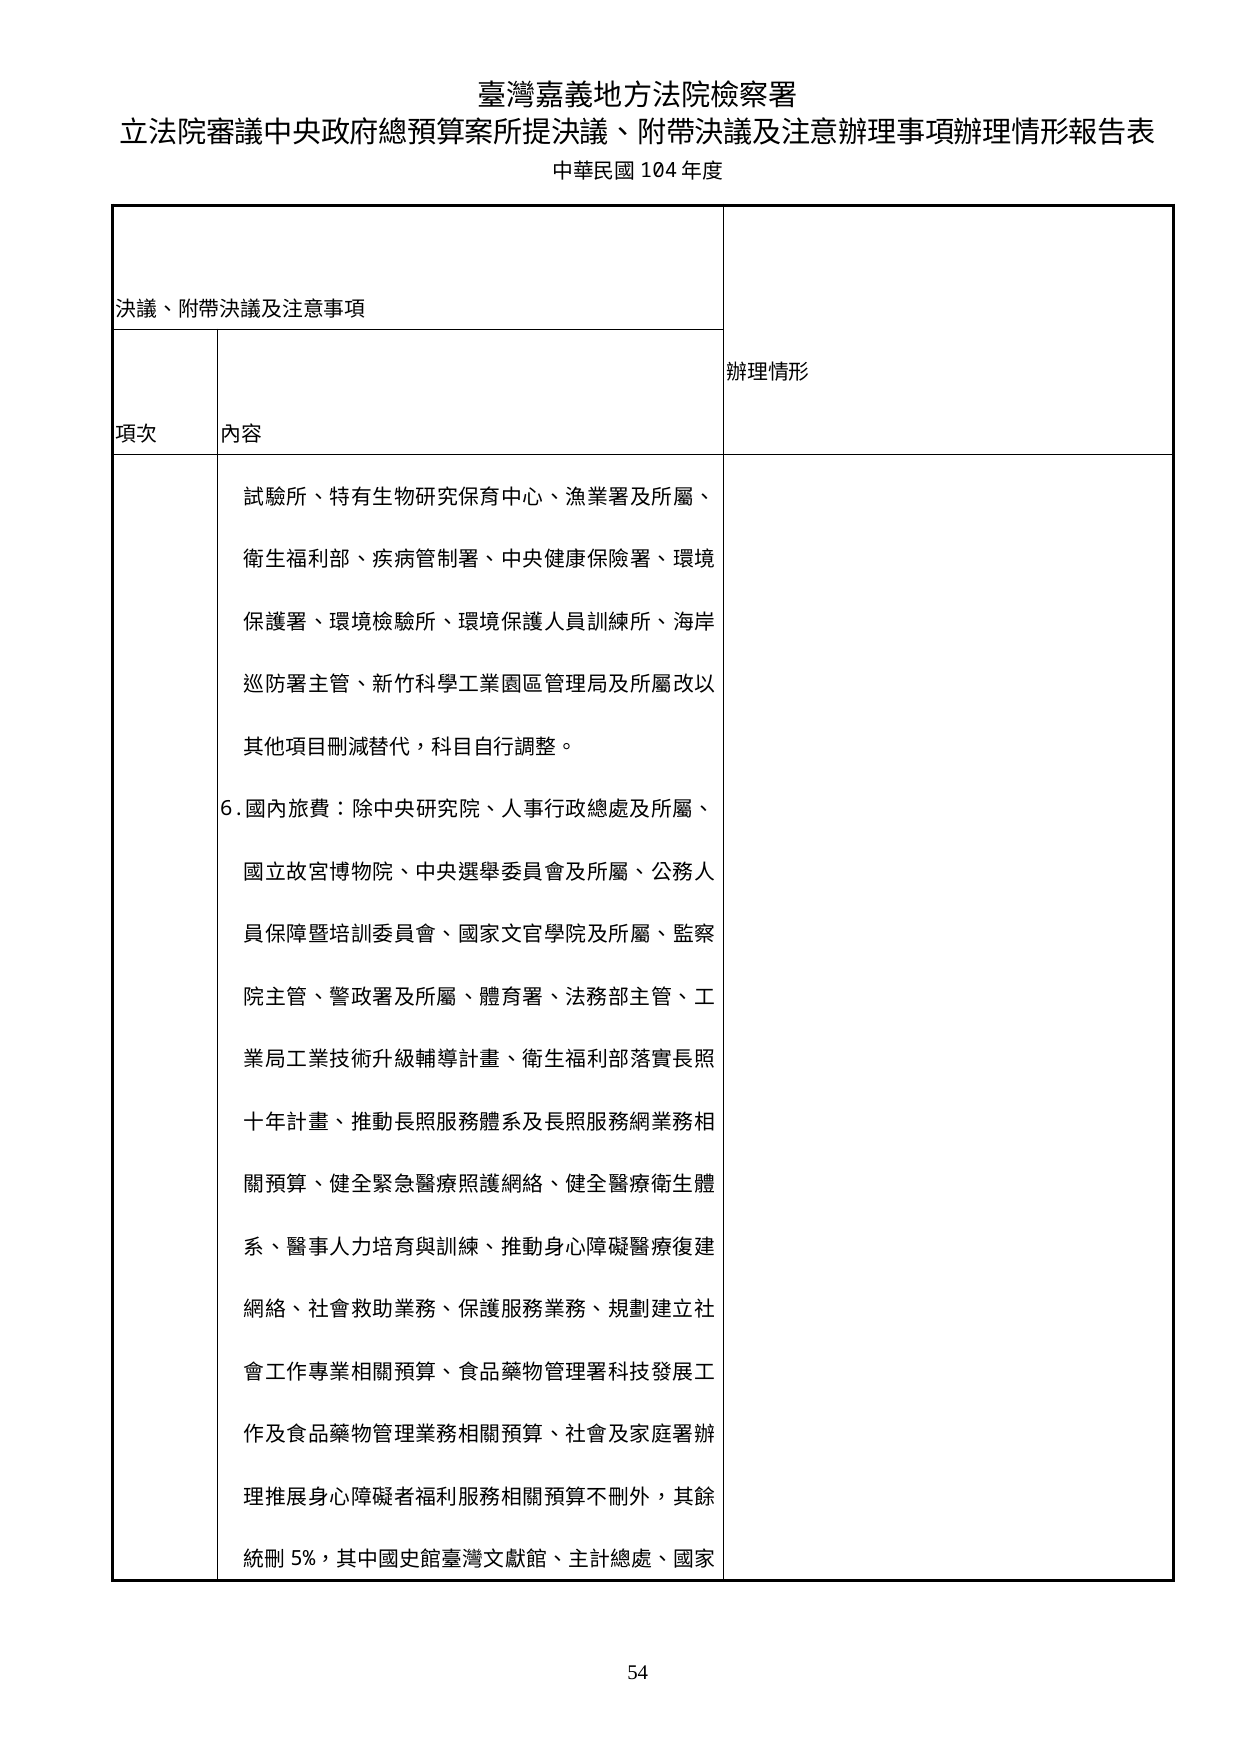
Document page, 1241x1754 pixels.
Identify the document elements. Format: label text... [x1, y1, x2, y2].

table_cell 項次 [114, 330, 217, 453]
table_header 決議、附帶決議及注意事項 [114, 207, 723, 328]
table_cell 第二項 第三項 第四項 第五項 第六項 第七項 第八項 第九項 第十項 第十一項 第十二項 第十三項 第十四項 第十五項 第十六項 第十七項 第十八項 第八項 第三項 第五項 第十七項 第二十四項 第一項 第二項 第三項 第四項 第一項 第二項 第三項 [114, 455, 217, 1578]
table_cell 104年度中央政府總預算案針對各機關及所屬統刪項目如下： 1.油料：統刪30%；另隨同減列交通部辦理離島載客船舶油價補貼0.07億元、公路總局辦理公共運輸油價補貼1.05億元。 2.大陸地區旅費：統刪10%。 3.委辦費：除人事行政總處、公務人力發展中心、中央選舉委員會及所屬、公務人員保障暨培訓委員會、警政署及所屬、外交部主管、教育部主管、法務部主管、勞工保險局、職業安全衛生署危險性機械及設備檢查與管理、動植物防疫檢疫局及所屬屠宰衛生檢查、畜禽藥物殘留檢測及檢疫偵測犬業務、衛生福利部落實長照十年計畫、推動長照服務體系及長照服務網業務相關預算、健全緊急醫療照護網絡、健全醫療衛生體系、醫事人力培育與訓練、推動身心障礙醫療復建網絡、社會救助業務、保護服務業務、規劃建立社會工作專業、推動性別暴力防治相關預算、食品藥物管理署科技發展工作及食品藥物管理業務相關預算、社會及家庭署辦理推展身心障礙者福利服務相關預算、文化部主管不刪；智慧財產局、工業局工業技術升級輔導計畫、標準檢驗局及所屬辦理國家度量衡標準實驗室整體運作與發展及民生化學計量標準計畫統刪1%外，其餘統刪10%，其中大陸委員會、考試院、營建署及所屬、消防署及所屬、入出國及移民署、建築研究所、國防部所屬、財政部、國庫署、交通部、中央氣象局、觀光局及所屬、運輸研究所、農業委員會、茶業改良場、疾病管制署、中央健康保險署、社會及家庭署、新竹科學工業園區管理局及所屬、中部科學工業園區管理局及所屬、保險局改以其他項目刪減替代，科目自行調整。 4.一般事務費：除中央研究院、人事行政總處及所屬、國立故宮博物院、中央選舉委員會及所屬、立法院主管、公務人員保障暨培訓委員會、國家文官學院及所屬、監察院、警政署及所屬、外交部主管、體育署、法務部主管、智慧財產局、工業局工業技術升級輔導計畫、勞工保險局、衛生福利部落實長照十年計畫、推動長照服務體系及長照服務網業務相關預算、健全緊急醫療照護網絡、健全醫療衛生體系、醫事人力培育與訓練、推動身心障礙醫療復建網絡、社會救助業務、保護服務業務、規劃建立社會工作專業、推動性別暴力防治相關預算、食品藥物管理署科技發展工作及食品藥物管理業務相關預算、中央健康保險署、社會及家庭署辦理推展身心障礙者福利服務相關預算、國軍退除役官兵輔導委員會聘用照顧服務員及護理人員相關預算不刪外，其餘統刪5%，其中總統府、國家發展委員會、國家通訊傳播委員會、公務人員退休撫卹基金監理委員會、營建署及所屬、消防署及所屬、空中勤務總隊、國防部所屬、賦稅署、臺北國稅局、高雄國稅局、北區國稅局及所屬、中區國稅局及所屬、南區國稅局及所屬、關務署及所屬、財政資訊中心、教育部、國家圖書館、國立公共資訊圖書館、國立教育廣播電臺、國立海洋科技博物館、中小企業處、交通部、民用航空局、中央氣象局、觀光局及所屬、運輸研究所、原子能委員會、放射性物料管理局、核能研究所、水土保持局、農業試驗所、林業試驗所、種苗改良繁殖場、桃園區農業改良場、花蓮區農業改良場、衛生福利部、社會及家庭署、環境檢驗所、環境保護人員訓練所、海岸巡防署主管、新竹科學工業園區管理局及所屬、證券期貨局改以其他項目刪減替代，科目自行調整。 5.軍事裝備設施、房屋建築、車輛及辦公器具、設施及機械設備養護費：除人事行政總處及所屬、國立故宮博物院、中央選舉委員會及所屬、立法院主管、公務人員保障暨培訓委員會、國家文官學院及所屬、監察院、警政署及所屬、中央警察大學設施及機械設備養護費、外交部駐外機構業務計畫、體育署、法務部主管、衛生福利部落實長照十年計畫、推動長照服務體系及長照服務網業務相關預算、保護服務業務相關預算、食品藥物管理署科技發展工作及食品藥物管理業務相關預算、海洋巡防總局艦艇歲修及機械儀器養護費不刪外，其餘統刪5%，其中國家安全會議、國史館臺灣文獻館、中央研究院、行政院、主計總處、國家發展委員會、考試院、公務人員退休撫卹基金監理委員會、內政部、營建署及所屬、消防署及所屬、入出國及移民署、國防部所屬、財政部、國庫署、賦稅署、臺北國稅局、高雄國稅局、北區國稅局及所屬、中區國稅局及所屬、南區國稅局及所屬、關務署及所屬、財政資訊中心、國家圖書館、國立公共資訊圖書館、國立教育廣播電臺、國立海洋科技博物館、交通部、民用航空局、中央氣象局、觀光局及所屬、運輸研究所、公路總局及所屬、原子能委員會、放射性物料管理局、農業委員會、水土保持局、林業試驗所、特有生物研究保育中心、漁業署及所屬、衛生福利部、疾病管制署、中央健康保險署、環境保護署、環境檢驗所、環境保護人員訓練所、海岸巡防署主管、新竹科學工業園區管理局及所屬改以其他項目刪減替代，科目自行調整。 6.國內旅費：除中央研究院、人事行政總處及所屬、國立故宮博物院、中央選舉委員會及所屬、公務人員保障暨培訓委員會、國家文官學院及所屬、監察院主管、警政署及所屬、體育署、法務部主管、工業局工業技術升級輔導計畫、衛生福利部落實長照十年計畫、推動長照服務體系及長照服務網業務相關預算、健全緊急醫療照護網絡、健全醫療衛生體系、醫事人力培育與訓練、推動身心障礙醫療復建網絡、社會救助業務、保護服務業務、規劃建立社會工作專業相關預算、食品藥物管理署科技發展工作及食品藥物管理業務相關預算、社會及家庭署辦理推展身心障礙者福利服務相關預算不刪外，其餘統刪5%，其中國史館臺灣文獻館、主計總處、國家發展委員會、考試院、內政部、營建署及所屬、消防署及所屬、役政署、入出國及移民署、空中勤務總隊、國防部所屬、賦稅署、臺北國稅局、高雄國稅局、北區國稅局及所屬、中區國稅局及所屬、南區國稅局及所屬、關務署及所屬、財政資訊中心、國家圖書館、國立公共資訊圖書館、國立教育廣播電臺、國立海洋科技博物館、交通部、中央氣象局、觀光局及所屬、運輸研究所、公路總局及所屬、原子能委員會、放射性物料管理局、農業委員會、水土保持局、衛生福利部、疾病管制署、社會及家庭署、環境保護署、環境檢驗所、環境保護人員訓練所、新竹科學工業園區管理局及所屬、檢查局、臺灣省政府改以其他項目刪減替代，科目自行調整。 7.國外旅費：除中央研究院、人事行政總處及所屬、國立故宮博物院、中央選舉委員會及所屬、立法院主管委員國會交流事務費、公務人員保障暨培訓委員會、國家文官學院及所屬、監察院、警政署及所屬、中央警察大學、外交部主管、體育署、法務部主管、衛生福利部落實長照十年計畫、推動長照服務體系及長照服務網業務相關預算、推動身心障礙醫療復建網絡、保護服務業務相關預算、食品藥物管理署科技發展工作及食品藥物管理業務相關預算、社會及家庭署辦理推展身心障礙者福利服務相關預算、文化部主管不刪外，其餘統刪5%，其中行政院、主計總處、國家發展委員會、檔案管理局、飛航安全調查委員會、客家委員會及所屬、考試院、銓敘部、公務人員退休撫卹基金監理委員會、公務人員退休撫卹基金管理委員會、審計部、內政部、營建署及所屬、消防署及所屬、役政署、入出國及移民署、建築研究所、空中勤務總隊、國防部所屬、財政部、國庫署、賦稅署、臺北國稅局、高雄國稅局、北區國稅局及所屬、中區國稅局及所屬、南區國稅局及所屬、財政資訊中心、教育部、國民及學前教育署、青年發展署、國家圖書館、國立公共資訊圖書館、國立教育廣播電臺、國家教育研究院、國立海洋科技博物館、工業局、標準檢驗局及所屬、智慧財產局、水利署及所屬、中央地質調查所、交通部、民用航空局、中央氣象局、觀光局及所屬、運輸研究所、公路總局及所屬、勞工保險局、勞動力發展署及所屬、職業安全衛生署、勞動及職業安全衛生研究所、僑務委員會、原子能委員會、輻射偵測中心、放射性物料管理局、核能研究所、農業委員會、林務局、水土保持局、農業試驗所、林業試驗所、水產試驗所、畜產試驗所、家畜衛生試驗所、特有生物研究保育中心、種苗改良繁殖場、高雄區農業改良場、漁業署及所屬、動植物防疫檢疫局及所屬、農糧署及所屬、衛生福利部、疾病管制署、中央健康保險署、社會及家庭署、環境檢驗所、環境保護人員訓練所、新竹科學工業園區管理局及所屬、中部科學工業園區管理局及所屬、南部科學工業園區管理局及所屬、檢查局、臺灣省政府、臺灣省諮議會、福建省政府改以其他項目刪減替代，科目自行調整。 8.出國教育訓練費：除中央研究院、人事行政總處及所屬、中央選舉委員會及所屬、公務人員保障暨培訓委員會、國家文官學院及所屬、警政署及所屬、外交部駐外機構業務計畫、法務部主管、食品藥物管理署科技發展工作及食品藥物管理業務相關預算、文化部主管不刪外，其餘統刪5%，其中主計總處、國家發展委員會、公平交易委員會、飛航安全調查委員會、消防署及所屬、空中勤務總隊、國防部所屬、財政部、關務署及所屬、交通部、中央氣象局、原子能委員會、核能研究所、農業委員會、農業試驗所、水產試驗所、畜產試驗所、家畜衛生試驗所、特有生物研究保育中心、種苗改良繁殖場、臺中區農業改良場、臺南區農業改良場、高雄區農業改良場、花蓮區農業改良場、衛生福利部、疾病管制署、環境保護署、檢查局改以其他項目刪減替代，科目自行調整。 9.設備及投資：除資產作價投資、中央研究院、人事行政總處及所屬、中央選舉委員會及所屬、立法院主管、公務人員保障暨培訓委員會基本行政維持、國家文官學院及所屬、監察院、審計部、警政署及所屬、中央警察大學房屋建築及設備費、外交部駐外機構業務計畫、購置駐外機構館舍計畫與汰換駐外機構公務車預算、法務部主管、勞工保險局、動植物防疫檢疫局高雄分局檢疫行政大樓興建工程、衛生福利部健全緊急醫療照護網絡、健全醫療衛生體系、醫事人力培育與訓練、社會救助業務、保護服務業務相關預算、食品藥物管理署科技發展工作及食品藥物管理業務相關預算、中央健康保險署、社會及家庭署辦理推展身心障礙者福利服務相關預算、海岸巡防署臺北港海巡基地、海洋巡防總局艦艇大修經費及強化海巡編裝發展方案不刪；科技部增撥國家科學技術發展基金統刪1%；文化部主管統刪3%；國立故宮博物院故宮南部院區籌建計畫統刪4%；教育部主管統刪7%外，其餘統刪8%，其中司法院、最高法院、最高行政法院、臺北高等行政法院、臺中高等行政法院、高雄高等行政法院、公務員懲戒委員會、法官學院、智慧財產法院、臺灣高等法院、臺灣高等法院臺中分院、臺灣高等法院臺南分院、臺灣高等法院高雄分院、臺灣高等法院花蓮分院、臺灣臺北地方法院、臺灣士林地方法院、臺灣新北地方法院、臺灣桃園地方法院、臺灣新竹地方法院、臺灣苗栗地方法院、臺灣臺中地方法院、臺灣南投地方法院、臺灣雲林地方法院、臺灣嘉義地方法院、臺灣高雄地方法院、臺灣屏東地方法院、臺灣臺東地方法院、臺灣花蓮地方法院、臺灣宜蘭地方法院、臺灣基隆地方法院、臺灣澎湖地方法院、臺灣高雄少年及家事法院、福建高等法院金門分院、福建金門地方法院、福建連江地方法院、考試院、公務人員退休撫卹基金監理委員會、內政部、役政署、國防部、財政部、賦稅署、臺北國稅局、高雄國稅局、北區國稅局及所屬、中區國稅局及所屬、南區國稅局及所屬、國有財產署及所屬、教育部、國民及學前教育署、國家圖書館、國立公共資訊圖書館、國立教育廣播電臺、國立海洋科技博物館、中央氣象局、觀光局及所屬、運輸研究所、公路總局及所屬、蒙藏委員會、農業委員會、家畜衛生試驗所、環境保護署、環境保護人員訓練所、海洋巡防總局、海岸巡防總局及所屬、金融監督管理委員會、銀行局、證券期貨局改以其他項目刪減替代，科目自行調整。 10.對國內團體之捐助與政府機關間之補助：除法律義務支出、中央研究院、警政署及所屬、外交部、教育部主管、法務部主管、勞工保險局、漁業署捐助各級漁會辦理臺灣地區各漁業通訊電臺營運輔導、衛生福利部捐助財團法人國家衛生研究院發展計畫、落實長照十年計畫、推動長照服務體系及長照服務網業務相關預算、社會救助業務、保護服務業務、健全緊急醫療照護網絡、健全醫療衛生體系、醫事人力培育與訓練、食品藥物管理署科技發展工作及食品藥物管理業務相關預算、中央健康保險署、社會及家庭署辦理長期照顧十年計畫及建置長期照顧服務體系暨推展身心障礙者福利服務相關預算、文化部主管、科技部對國家災害防救科技中心、財團法人國家實驗研究院與國家同步輻射研究中心之捐助不刪；經濟部科技預算、智慧財產局、工業局工業技術升級輔導計畫統刪1%外，其餘統刪5%，其中客家委員會及所屬、內政部、營建署及所屬、國防部所屬、交通部、觀光局及所屬、公路總局及所屬、核能研究所、桃園區農業改良場、動植物防疫檢疫局及所屬、環境保護署、新竹科學工業園區管理局及所屬改以其他項目刪減替代，科目自行調整。 11.對地方政府之補助：除法律義務支出、一般性補助款、教育部主管、法務部主管、衛生福利部落實長照十年計畫、推動長照服務體系及長照服務網業務相關預算、社會救助業務、健全緊急醫療照護網絡、食品藥物管理署科技發展工作及食品藥物管理業務相關預算、中央健康保險署、社會及家庭署辦理長期照顧十年計畫及建置長期照顧服務體系暨推展身心障礙者福利服務相關預算、文化部主管不刪外，其餘統刪5%，其中役政署、觀光局及所屬、動植物防疫檢疫局及所屬、衛生福利部改以其他項目刪減替代，科目自行調整。 12.人事費：除退休退職給付、人事行政總處退休公教人員年終慰問金調整準備、國立故宮博物院、中央選舉委員會及所屬、立法院主管（不含委員問政油料補助費）、公務人員保障暨培訓委員會、國家文官學院及所屬、監察院主管、警政署及所屬、外交部主管、體育署、法務部主管不刪；立法院主管委員問政油料補助費統刪30%外，其餘統刪1%，其中中央研究院、主計總處、公務人力發展中心、地方行政研習中心、檔案管理局、飛航安全調查委員會、公共工程委員會、司法院、最高法院、最高行政法院、臺北高等行政法院、臺中高等行政法院、高雄高等行政法院、公務員懲戒委員會、法官學院、智慧財產法院、臺灣高等法院、臺灣高等法院臺中分院、臺灣高等法院臺南分院、臺灣高等法院高雄分院、臺灣高等法院花蓮分院、臺灣臺北地方法院、臺灣士林地方法院、臺灣新北地方法院、臺灣桃園地方法院、臺灣新竹地方法院、臺灣苗栗地方法院、臺灣臺中地方法院、臺灣南投地方法院、臺灣彰化地方法院、臺灣雲林地方法院、臺灣嘉義地方法院、臺灣臺南地方法院、臺灣高雄地方法院、臺灣屏東地方法院、臺灣臺東地方法院、臺灣花蓮地方法院、臺灣宜蘭地方法院、臺灣基隆地方法院、臺灣澎湖地方法院、臺灣高雄少年及家事法院、福建高等法院金門分院、福建金門地方法院、福建連江地方法院、考試院、考選部、消防署及所屬、役政署、入出國及移民署、建築研究所、空中勤務總隊、國防部所屬、國庫署、臺北國稅局、高雄國稅局、北區國稅局及所屬、中區國稅局及所屬、南區國稅局及所屬、國有財產署及所屬、國家圖書館、國立公共資訊圖書館、國立教育廣播電臺、國立海洋科技博物館、水利署及所屬、中央地質調查所、交通部、民用航空局、中央氣象局、觀光局及所屬、運輸研究所、公路總局及所屬、勞動及職業安全衛生研究所、林務局、水土保持局、畜產試驗所、家畜衛生試驗所、茶業改良場、種苗改良繁殖場、桃園區農業改良場、臺南區農業改良場、環境保護署、環境檢驗所、環境保護人員訓練所、海岸巡防署主管、證券期貨局改以其他項目刪減替代，科目自行調整。 13.國庫署「國債付息」減列2 億元。 近來國際原油價格持續重挫，國內汽、柴油價格亦不斷下跌；日前中油再度宣布自2015年1月12日起調降各式汽、柴油價格，其中95無鉛調降為每公升24.6元，較編製104年度中央政府總預算案時按每公升35.1元編列，已有大幅差距；爰予減列104年度中央政府各機關油料費30%；另年度預算執行中，若遇油價大幅波動，則在油料用量之共同標準範圍內，各機關應依以下原則辦理，主計總處並應追蹤控管執行情形： 1.油價下跌時，按實際油價覈實列支，結餘部分並不得移為他用。 2.油價大幅上漲，致所須經費不足時，得以各機關第一預備金支應；若嚴重不敷，得申請動支第二預備金。 針對104年度中央政府總預算中有關「自由經濟示範區」相關預算共計編列75億9,945萬5,000元，包括：國家發展委員會編列1,670萬元、經濟部智慧財產局編列20萬元、行政院農業委員會編列3億8,573萬元、衛生福利部編列1億4,600萬元、經濟特別收入基金1,000萬元、桃園國際機場股份有限公司6,400萬元、臺灣港務股份有限公司34億3,715萬1,000元、航港建設基金35億3,477萬4,000元、農業特別收入基金490萬元。 經查，「自由經濟示範區規劃方案」於102年8月啟動第1階段推動計畫，自貿港區為自由經濟示範區第1階段之核心，惟推動效益卻未如預期，無法彌補我國港埠整體進出口貨物流失量，且入駐港區事業數及進用員工人數未見成長，此外，再以我國自由貿易港區歷年來入駐港區事業家數及進用員工人數觀之，推行自由貿易示範區計畫後，入駐港區事業數及進用員工人數亦未見明顯成長；另示範區104年度關鍵績效指標考核面向不足，且跨機關間衡量標準不一，有欠妥適。 另，有鑑於「自由經濟示範區規劃方案」尚未三讀通過，各部會即逕自編列該預算執行計畫，實有未當。事實上，就政府不斷宣傳國際的案例：韓國仁川自經區言之，現已證明也將面臨推動困難之困境，事實上，由於外國人移住率過低、招商不易、無法吸引國外資金流入，以及對本國企業限制過多等因素，近年來韓國各界對仁川自經區的發展狀況，出現了諸多的批判。而面對中國上海自貿區實施一年來發現，其光環不但嚴重消退，實施成效更是完全不如預期，但台灣卻為了企圖與中國對接，不斷以此推銷台灣自經區的設立優勢，用錯誤的觀念及手段，實難以帶動台灣經濟升級，更無法為台灣悶經濟注入新的成長動力，且因示範區特別條例尚未審議通過。準此，除交通部自由港區等海空港建設、國家發展委員會、經濟部、衛生福利部及行政院農業委員會等既有不涉及落實自由經濟示範區特別條例相關預算得編列執行外，其餘不得編列。 鑑於多數財團法人收入來源主要依賴政府之補助與委辦收入，或以行使公權力特定政策任務為設置目的，且各該薪資待遇均已相當優渥。因此，相關福利經費之支用更應撙節，避免造成外界觀感不佳，或有浪費政府資源之嫌。爰自104年度起，各財團法人除應比照公務人員取消交通補助費外，亦不得再發放高層主管之房屋津貼。 根據審計部102年度中央政府總決算審核報告指出，政府捐助之財團法人總計152個，基金總額高達2,423億8,298萬餘元。然諸多財團法人財源自籌能力不足，高度仰賴政府財源挹注；依決算審核結果，152個財團法人102年度營收來自政府捐補助（不含捐助基金）或委辦之金額高達近470億元，超過年度整體收入之50%。其中有60家政府捐補助及委辦經費占其年度收入比例逾50%，當中有42家超過70%，逾90%者亦不在少數。 事實上，許多財團法人或已達成設置任務，或因時空環境變遷致設立目的已不復存在，或功能重疊，或已不具實質效益……，本院審查102年度中央政府總預算案時決議：「……要求各該主管機關於6個月內針對所捐助財團法人之設置目的、工作計畫、經費運用、財務狀況、營運績效等，以及任務已達成、設立目的已不復存在或已無營運實益等之財團法人，應向立法院提出評估報告及退場計畫。」，惟迄今僅見公設財團法人不斷設置，卻未見有退場或整併者；長此以往，不僅浪費行政資源，更將形成政府財政負擔。 爰此，104年度中央政府各機關（含營業及非營業基金）應就所主管財團法人設置任務已達成、或設立目的已不復存在、或已無營運實益、或績效不彰、或性質或業務相近者，提出具體之退場或整併計畫及時程，並向立法院各該委員會報告。 公教人員保險法中訂有「眷屬喪葬津貼（最高3個月薪俸額）」，而全國軍公教員工待遇支給要點中，亦列有眷屬死亡之「喪葬補助（最高5個月薪俸額）」之生活津貼，惟該「生活津貼」之規定，並未有法源依據。 公教人員保險既已有眷屬喪葬給付，實已不須再另行由政府預算編列所謂「喪葬補助」，且補助標準還過於保險給付。其他社會保險，如「勞工保險」，亦係將眷屬死亡之喪葬津貼列入保險給付項目，而未有其他政府補助。基於該「喪葬補助」生活津貼係無償性之補助，與保險給付係立基於「保費」之交付而生之補償不同，不應以「月俸」作為補助標準，況月俸愈高者，反而獲得政府愈多之補助，亦有違常理；現行軍公教人員喪葬補助以事實發生當月之薪俸額做為補助基準尚有斟酌空間，建請行政院於6個月內檢討研議其合理性。 根據行政院主計總處訂定之「用途別預算科目分類定義及計列標準表」第一點規定「各機關應詳實按照所管費用性質，就用途別預算科目定義範圍，確定各項費用應歸屬之科目」。惟查部分機關或對定義範圍未盡清楚，或有明知卻仍未照規定歸類之蓄意，例如，明知須列為委辦費，卻以委辦費每年均會被立法院統刪為由，將相關經費改列為「一般事務費」；或明知實際用途為補助，須於預算書中表列，並於機關網站上揭露，卻以「分攤」經費為由改列為「一般事務費」，逃避監督。爰要求行政院應通令各機關單位確實依照所訂標準編製預算，主計單位並應盡預算編審之責，確實審核；日後經查出有未依規定編製預算者，機關單位首長、相關人員應予懲處。 由於各界對於政府部門帶頭使用派遣人力多所撻伐，行政院於99年即鼓勵行政部門辦理勞務採購時，應優先評估以勞務承攬方式辦理；但從行政院各部會及所屬進用之承攬人力的工作內容觀之，多數工作要派機構仍須直接行使指揮監督權，而各部會卻為配合行政院降低派遣勞工人數之要求，特意忽略派遣與承攬之差別，導致派遣人力人數雖然降低，但勞務承攬卻不斷增加之怪象。 經查，依民法規定：承攬謂當事人約定，一方為他方完成一定之工作，他方俟工作完成，給付報酬之契約，在承攬業者依承攬契約而指派所屬勞工（擔任履行輔助人）至定作人處提供勞務之場合；勞動承攬外觀上似乎與勞動派遣相近，但二者間主要差異在於：承攬業者並未將指揮監督權讓與定作人，而勞動派遣部分，要派機構則可直接指揮監督使用派遣勞工。 勞動部為勞政最高主管機關，未明確定義派遣及承攬造成各界多有誤解，已屬失職；而行政院對勞務承攬不斷增加之怪象，非但視而不見，且昧於事實，放任各部會將應運用勞動派遣人力之事項，任意以勞動勞務承攬為之，尤屬不該。 爰要求行政院應： 1.責成勞動部明確定義勞動派遣與勞務承攬，並提出相關檢討報告及改善計畫與具體實施期程。 2.責成勞動部會同人事行政總處，訂定「行政院運用勞動派遣及勞務承攬之應行注意事項」。 3.於104年度起逐步要求各部會通盤檢討勞務採購時勞動派遣及勞務承攬人力運用之需求。 4.依勞動部之定義，於105年度起中央政府總預算書內明列勞動派遣及勞務承攬人力實際運用情況。 依據職業安全衛生法第6條第1項第14款明文規定，雇主應針對防止為採取充足通風、採光、照明、保溫或防濕等引起之危害，提供勞工必要的安全衛生設備及措施。同法第26條亦規定，事業單位以其事業之全部或一部分交付承攬時，應於事先告知該承攬人有關事業工作環境、危害因素既本法及有關安全衛生規定應採取之措施。 查承攬立法院院區清潔廠商第一社會福利基金會卻只提供員工短袖制服，即便寒流低溫特報，員工在戶外低氣溫環境工作只能自行添加薄長袖衣物於短袖衣服內，與其他在院區內行走身著保暖外套其他人員相較保暖性不足。顯然，立法院與基金會要求員工於低氣溫戶外工作，基金會未提供任何禦寒保護措施，立法院也未善盡告知督促之責任。 次查政府採購網統計資訊，第一社會福利基金會亦承攬多家公家機關清潔勞務採購案，包含監察院、科技部、高速公路局北區工程處、衛生福利部國民健康署等等中央政府機關單位。 為避免基層勞工因工作遭逢職業傷病，政府機關應依職業安全衛生法，善盡事業單位督促承攬商符合相關法令之責任，爰要求各政府機關應優先督促清潔勞務承攬商針對戶外工作之員工提供防風保暖之制服。 行政院消費者保護委員會自101年被前行政院長江宜樺降級為行政院消費者保護處後，功能不彰，未能確實保護消費者，在歷次食安風暴中，也未能發揮領頭羊角色保護消費者權益、提出團體訴訟，顯見當初行政院組改決策之不當。尤其現行產業類別多元、消費項目與爭議更是日新月異，消費者保護法裡的定型化契約範本早已不符時代所需，許多民眾根本不知道消費者保護法能申訴及調解消費爭議，遠不如媒體的爆料專線。爰要求行政院應強化消費者保護處職能，並與食安辦公室定期溝通協調，定期就特定產品稽查，以維護消費者權益。 行政院各部會每年皆編列龐大數額之捐、補助費，有的部會之捐、補助費幾乎占其整體預算九成。其中有為數不少的捐、補助費，係對團體及私人補助，惟如此龐大金額之預算，許多部會及所屬卻未於官方網站設有專區，致民眾及團體無法簡便查詢到所需之申請捐、補助費規定，而經常錯失申請時機，甚或因不知有相關捐、補助費，致使本身權益受損。為便利人民共享及公平利用政府資訊，保障民眾知的權利，爰要求行政院及所屬應要求各部會應將「申請捐、補助費用之相關辦法」列入網頁「政府資訊公開」專區內，以利民眾查閱。 行政院於93年為建立公報制度，統一刊載行政院及所屬各機關涉及人民權益之法令等重要事項，以達政府資訊主動公開及保障人民權益之目的，特發行「行政院公報」，並建置「行政院公報資訊網」。惟查該網站部分法規命令、行政規則等修正發布之資訊，並未檢附條文總說明及對照表，人民難以得知政府機關修正之理由與必要性。爰要求行政院公報未來刊載法規，應一併檢附條文總說明及對照表，以便利人民共享及公平利用政府資訊，保障人民知的權利，增進人民對公共事務之瞭解、信賴及監督，並促進民主參與。 為避免濫用政府預算播送形象廣告違反行政中立原則並影響選舉公平，總統副總統任期屆滿前一年內，政府政令宣導廣告應限於社會治安維護、交通秩序疏導、災害防救、傳染病防治、環境保護、節約能源或新法令及政策實施等之宣導廣告，不得播送其他政治性宣導廣告。鑑於原住民族及離島等地區因地理環境特殊，受限於交通不便，醫療資源及健康照護服務相較台灣本島，普遍有不充足與不完善之情形。為使該等地區民眾獲得平等之完善醫療與照顧，104年度中央政府總預算案中有關「原住民族及離島地區醫療、照護、保健相關服務所需及資源建置之相關預算」，請行政院責成主計總處及相關機關覈實配賦額度。 有鑑於臺大醫院兒童醫院已於103年8月1日正式開幕，肩負國家社會大眾之深刻期望，基於兒童是國家未來的重要棟樑，其健康代表著國家未來的競爭力，惟面對少子化問題日益嚴重的台灣，兒童健康問題卻仍未受到政府高度重視。基此，為落實臺大醫院兒童醫院提供國家級兒童醫療服務、研究及教學之任務，特建請教育部與衛生福利部自104年度起，應於業務計畫中，匡列預算納入兒童醫學相關研究主題（例如：一般兒科教學研究、兒童急診教學研究、兒童不當對待（虐待）教學研究、兒童健康褔祉指標教學研究、兒童社區醫學教學研究、青少年醫學教學研究……等等相關研究），並提撥一定比例預算、專款專用做為兒童醫院之臨床教學研究用途，以培養我國兒童醫療與保健人才、照顧轉診難症兒童，及增進我國兒童健康及福祉，並提高我國兒童醫療照顧水準，落實臺大醫院兒童醫院捍衛國家兒童健康之使命。 中華民國104年度中央政府總預算案，有關公務部分各單位預算之審查，歲入、歲出之各款、項、目涉及附屬單位預算營業及非營業部分（如營業盈餘或作業賸餘繳庫等項目），審查報告本應予「暫照列，俟附屬單位預算審議確定，再行調整。」惟倘委員會在審查時，已就該部分預算作成實質上之增刪調整或相關決議，審查總報告仍應尊重委員會審查結果，並予照列。 台灣糖業股份有限公司、台灣中油股份有限公司、台灣電力股份有限公司、台灣自來水股份有限公司四家公司100年度經營績效獎金適用96年修正之「經濟部所屬事業經營績效獎金實施要點」辦理。 附屬單位預算涉及本署應辦部分 通案決議部分 經查「政府資訊公開法」第七條規定，略以：下列政府資訊，除依第十八條規定限制公開或不予提供者外，應主動公開……五、施政計畫、業務統計及研究報告。……前項第五款所稱研究報告，指由政府機關編列預算委託專家、學者進行之報告或派赴國外從事考察、進修、研究或實習人員所提出之報告。 又查，本院審查96年度中央政府總預算案通過之通案決議：(八)自96年度起，中央各行政單位應依「政府資訊公開法」第七條規定，應將預算及決算書、由政府編列預算所完成之研究報告等在網上公布，供全民查閱、(十)鑑於政府資訊公開法已於民國94年12月28日公布施行，各政府機關均應主動公開其行政資訊，爰建議於各機關之入口網站增加「政府資訊公開」之單一窗口，使政府資訊更為公開透明，讓民眾更方便參與政府之政策。而行政院及所屬各機關每年度皆編列龐大預算，委託相關研究單位進行研究計畫，但其中卻有極多研究結果並未主動公開，且常以政府資訊公開法第十八條規定為由，限制公開甚至不予提供，但此種作法，恐將影響民眾查詢之便利性，且有政府部門刻意製造民眾參與政府政策之障礙之嫌。綜上，爰要求行政院及所屬各機關： 1.限制公開甚至不予提供之委託研究計畫，應將不適合公開之部分去除後，仍應於官網之政府資訊公開。 2.應針對研究報告進行盤點，且日後應依相關法規及立法院決議主動公開。 分組審查決議部分 法務部鑑於人道，對陳前總統水扁成立醫療鑑定小組，是否可以保外就醫，我們希望基於人道精神，對凡是現在監獄服刑之受刑人如患有重疾者，應一體適用，從寬認定保外就醫。 「法務部矯正機關作業基金收支保管及運用辦法」第5條規定：「本基金之用途如下：(1)擴充及改良各項作業設備之支出。(2)銷貨、勞務成本之支出。(3)收容人因作業發生傷病、死亡之慰問金。(4)依法提撥補助、獎勵之支出。(5)收容人技能訓練之支出。(6)補助收容人及其家屬醫療、教育及生活照顧之支出。(7)補助犯罪被害人及其家屬醫療、教育及生活照顧之支出。(8)管理及總務支出。(9)其他有關支出。」其中，有關改善收容人醫療、生活設施及技訓設備、補助收容人疾病醫療費用，以及收容人沐浴及炊場所需燃料等經費，應回歸法務部矯正署公務預算，不應再於該基金編列之。爰建請法務部應儘速研議修正「法務部矯正機關作業基金收支保管及運用辦法」。 二、分組審查決議部分： 行政院主管涉及本署應辦部分 妥善運用預算法第4條所列之非營業特種基金，有助於提升行政效率、提供特定政事穩固的財務規模與衡平不同社會價值。惟我國非營業特種基金數目繁多，非但未配合中央政府組織改造予以檢討，其收支更時有違反預算法或替代普通基金而形成所屬機關「小金庫」等情事。矧非營業特種基金之舉借，近年對我國財政紀律產生嚴重影響。爰要求行政院於1個月內，要求各部會檢討所屬非營業特種基金之必要性，並於提送105年中央政府總預算時，說明非營業特種基金整併成果及規劃。 鑑於台灣市場資訊規模遠遜於國外，而國外軟體經常以適合其國內發展之軟體直接套用於國外購買者，並未能實際符合我國實際需求，殷鑑於此，政府應積極獎勵國內軟體業的發展，制定相關方案；目前僅有經濟部為了扶植協助國內軟體產業免於國際大廠的扼殺，已於2014年8月成立軟體採購平台，目的是要讓國內軟體業能在面對國際廠商時有更多的條件可以有平等交流的空間與機會；鑑於國內軟體產業面臨的環境較為惡劣，以及資安軟體產品事涉防護國家安全性質，行政機關在購買資安通訊產品時，應優先採購國內產品，以扶植國內軟體產業之發展，利於提升企業競爭力，也能鼓勵優秀人才留在國內。 司法及法制委員會歲入涉及本署應辦部分 104年度各地方法院檢察署（以下簡稱各地檢署）於「罰款及賠償收入─沒入及沒收財物」科目下，編列緩起訴處分金計13億2,257萬7,000元及認罪協商判決金計3,395萬6,000元，合計13億5,653萬3,000元。經查，104年度所編列緩起訴處分金及認罪協商判決金收入，均低於先前年度實際收入金額，考量近年來該等指定支付金額呈逐年成長趨勢，104年度所編相關收入預算數顯有偏低之虞，應確實依刑事訴訟法規定辦理。 依據103年6月4日修正公布之刑事訴訟法相關規定，緩起訴處分金及認罪協商判決金之全部收支，應納入政府預算體系，該等收入應全數由各地檢署編列歲入預算繳庫。然各地檢署於104年度「罰款及賠償收入─沒入及沒收財務」編列之緩起訴處分金及認罪協商判決金相關收入預算數總計13億5,653萬3,000元，雖已高於102年度決算數及103年度法定預算數；惟以歷年來緩起訴處分金及認罪協商判決金指定支付國庫、公益團體、地方自治團體之總金額觀之（如下表），該等指定支付金額已由96年度之9億1,785萬元，逐年成長至101年度之17億6,528萬元、102年度之18億8,945萬元，除每年度成長率介於3%至37%之間外，自100年度起，每年更呈數億元之增加趨勢。顯見104年度相關收入預算有低估之嫌，爰要求各地方法院檢察署應予檢討改進。 96至102年度緩起訴處分金及認罪協商判決金指定支付金額一覽表 單位：新臺幣千元 據財政部國有財產署提供之資料，截至103年6月底止，法務部及所屬機關經管宿舍共計4,005戶，其中低度利用戶數727戶，比重近二成；且依法務部統計資料，截至102年底止，法務部及所屬機關經管宿舍共計3,966戶，包含首長宿舍32戶、多房間及單房間職務宿舍各2,213戶及1,418戶、眷屬宿舍303戶，其中空置待借用宿舍為首長宿舍7戶、多房間及單房間職務宿舍分別為490戶及330戶，共計827戶仍空置待借用，比重逾二成，足見未能妥適運用宿舍資源。且法務部主管之104年度預算案編列宿舍修繕費894萬3,000元，以及租賃房舍181戶之租金預算5,180萬5,000元，可知104年度宿舍修繕費及宿舍租金共需6,074萬8,000元，對照宿舍管理費歲入預算僅編列757萬9,000元，亦有欠合理。爰此，要求法務部及所屬應檢討現行收取宿舍管理費偏低不足以支應宿舍修繕費之情況，並強化宿舍資源之有效運用，以節省國庫支出。 法務部主管「其他收入─雜項收入─其他雜項收入」科目下，編列借用宿舍者扣回房屋津貼1,905萬4,000元及宿舍管理費757萬9,000元，合計2,663萬3,000元。惟查，法務部及所屬機關經管宿舍中，有近二成低度利用及不乏空置待借用情事，且收取宿舍管理費偏低，已不敷支應宿舍修繕費，加以尚有部分檢察機關另編列預算支應檢察官職務宿舍租金，實有欠當，應檢討收費標準及閒置待用宿舍之運用。 法務部主管 法務部各檢察署第2目「檢察業務」合計5億9,650萬6,000元，凍結十分之一，並就以下5項提案理由，向立法院司法及法制委員會報告並經同意後，始得動支。 1.長久以來，民眾對法官與檢察官處理案件之公平公正性觀感不佳，依據國立中正大學犯罪研究中心103年上半年度全國民眾犯罪被害暨政府維護治安施政滿意度調查，針對「民眾對檢察官審理案件公平公正性的觀感」之調查結果，103年上半年度對於檢察官「不相信」及「完全不相信」的比例雖較102年的76.7%略有降低，但仍高達71%，對於本委員會一再要求法務部檢討民眾對於檢察官濫權起訴、問案態度偏頗、特定偏見等情形之改善顯然未積極督導各檢察署落實執行。俟法務部提出具體改善措施之專案報告再決定動支。 2.我國檢察官與法官固然均具有應中立客觀以發現真實、保障人權之義務，然刑事訴訟制度歷經十餘年之修正，已更明顯的朝向當事人進行方向發展，且檢察官仍帶有一定程度之行政官色彩，受檢察一體之拘束，審檢角色差距將日漸擴大。 現行制度下，檢察署組織依附於《法院組織法》，而檢察官人事制度準用《法官法》。而法曹養成亦有「審檢不分訓」、注重期別等問題；另外，檢察系統獨特之檢察一體亦需搭配書面指揮制度，始可明確達到基層檢察官與具指揮監督權之長官權責相符。為進一步落實審檢分立原則，並確立檢察官職權行使之依據及其定位，法務部實有必要儘速研擬《檢察署組織法》及《檢察官法》。 爰請法務部提出《檢察署組織法》及《檢察官法》草案是否可行之評估報告，並就《法院組織法》第92條明定之「書面指揮制度」具體執行情況提出說明及統計數據，向立法院司法及法制委員會及提案委員報告經同意後，始得動支。 3.鑑於近年來檢察官濫行起訴、上訴、限制人身自由等問題漸受重視，監察院公布之監察成果，多次指出檢警多項重大瑕疵，包括破壞案發現場、刑求逼供、疲勞訊問、疏未蒐集及隱匿重要證據、未遵守標準作業程序，及刑事訴訟法第2條「於被告有利不利之情形均應注意」之規範等，不但影響司法信譽，更嚴重侵害人民權益。 又立法院司法及法制委員會曾多次通過提案，要求法務部研擬檢察官濫行起、上訴之具體行政管考或其他措施，迄今均無下文；法務部雖聲稱將了解各該起、上訴情形，卻又僅以「法律見解不一」一語帶過，無異於認為檢察官起、上訴被法院駁回，全部都是法院的問題，不需設計內部管控機制。監察院多次指出檢察官辦案未依照標準作業流程、隱匿證據等問題，顯見法務部對上述濫權或疏失情形，並不重視。 爰請法務部針對檢察官濫用起訴、上訴、不起訴及強制處分等裁量權之情形，歸納類型並建立判斷標準及具體之究責、管考措施，並向立法院司法及法制委員會及提案委員報告經同意後，始得動支。 4.101年法務部成立「逐步廢除死刑研究推動小組」，並於新聞稿中肯認廢除死刑是法務部終極目標，雖因社會尚未達成共識而未推行相關法案，但揭示小組成立目的係就廢除死刑議題凝聚民意共識、消弭民眾疑慮並進而研擬規劃配套措施及死刑替代方案。又法務部早在96年即已委託中研院做成「廢除死刑暨替代方案之研究」報告，卻未見有任何進一步的政策研擬及制訂，甚為可惜。 爰請法務部就前揭各項問題規劃政策推動方向及提出具體措施，並向立法院司法及法制委員會及提案委員報告，經同意後，始得動支。 5.最高法院檢察署104年度歲出預算第2目「檢察業務」項下編列5,965萬6,000元，預期發揮檢察功能，達到除奸發伏，確保人民權益及社會安寧。惟經查，台灣司法錯／誤判之情況頻仍，打擊民眾對司法信心，並損害人民基本法益。依《刑事訴訟法》第2條規定，實施刑事訴訟程序之公務員，就該管案件，應於被告有利及不利之情形，一律注意；再依同法第427條，檢察官得為受判決人之利益聲請再審。因此，如何確保每一位遭司法定罪之被告確屬有罪，不讓無辜被告冤枉入獄，亦是檢察官之職責所在。 近來科技日新月異，隨著DNA鑑定技術之進步，有越來越多無辜被告重獲平反，國外也陸續開始由官方建立刑事案件覆審機制，找出誤判案件，為被告爭取平反。以美國費城為例，美國費城檢察署即於今年4月成立專案小組，專司調查可能誤判的案件，並展開定罪後救濟。紐約郡檢察署、達拉斯郡檢察署等，也成立Conviction Integrity Unit（完善定罪小組）調查可能遭誤判的確定案件，以維持刑事體系之正當性，區分真正罪犯並讓無辜者獲得平反。 反觀我國，江國慶案、蘇建和案等三人、陳龍綺案等冤案得以平反，均係在民間團體之集結協助下經歷十餘年之奮鬥，始能盼得遲來的正義，而仍有不知其數之無辜被告申冤無門。為確保司法正義之實現，不讓無辜被告求助無門，我國檢察體系實有必要引進國外經驗，建立前述公正客觀的刑事案件覆審機制，調查探究冤獄誤判背後所造成之原因，並尋找能有效改善錯誤定罪的補救途徑以及預防對策。 爰請法務部成立「刑事案件覆審小組」並研擬具體覆審標準，向立法院司法及法制委員會報告及提案委員報告，經同意後，始得動支。 立法院決議獎金之發放「應以法律明定」，法務部及所屬機關編有獎勵工作人員之「其他業務獎金」部分，請人事行政總處及銓敘部儘速研擬提出獎金法制化之法案，送立法院審議。 法務部主管104年度編列查緝毒品、毒品犯罪防制、毒品危害防制等業務所需經費及差旅費計4,271萬3,000元，鑑於我國毒品犯罪人數高居各類罪名之首位，且毒品成癮性高，不易根治，隨著時間推移，毒品犯罪人數增加，而目前毒品犯罪有8成集中於24歲至49歲之青壯年，一旦毒品犯罪年齡下降，將影響國人健康、社會安定及下一代之成長。爰此，要求法務部調查局與各地檢署應積極進行毒品犯罪之查緝活動，截斷毒品來源，以有效遏阻防範國內毒品犯罪。 [218, 455, 723, 1578]
table_header 辦理情形 [724, 207, 1172, 453]
table_cell [724, 455, 1172, 1578]
table_cell 內容 [218, 330, 723, 453]
